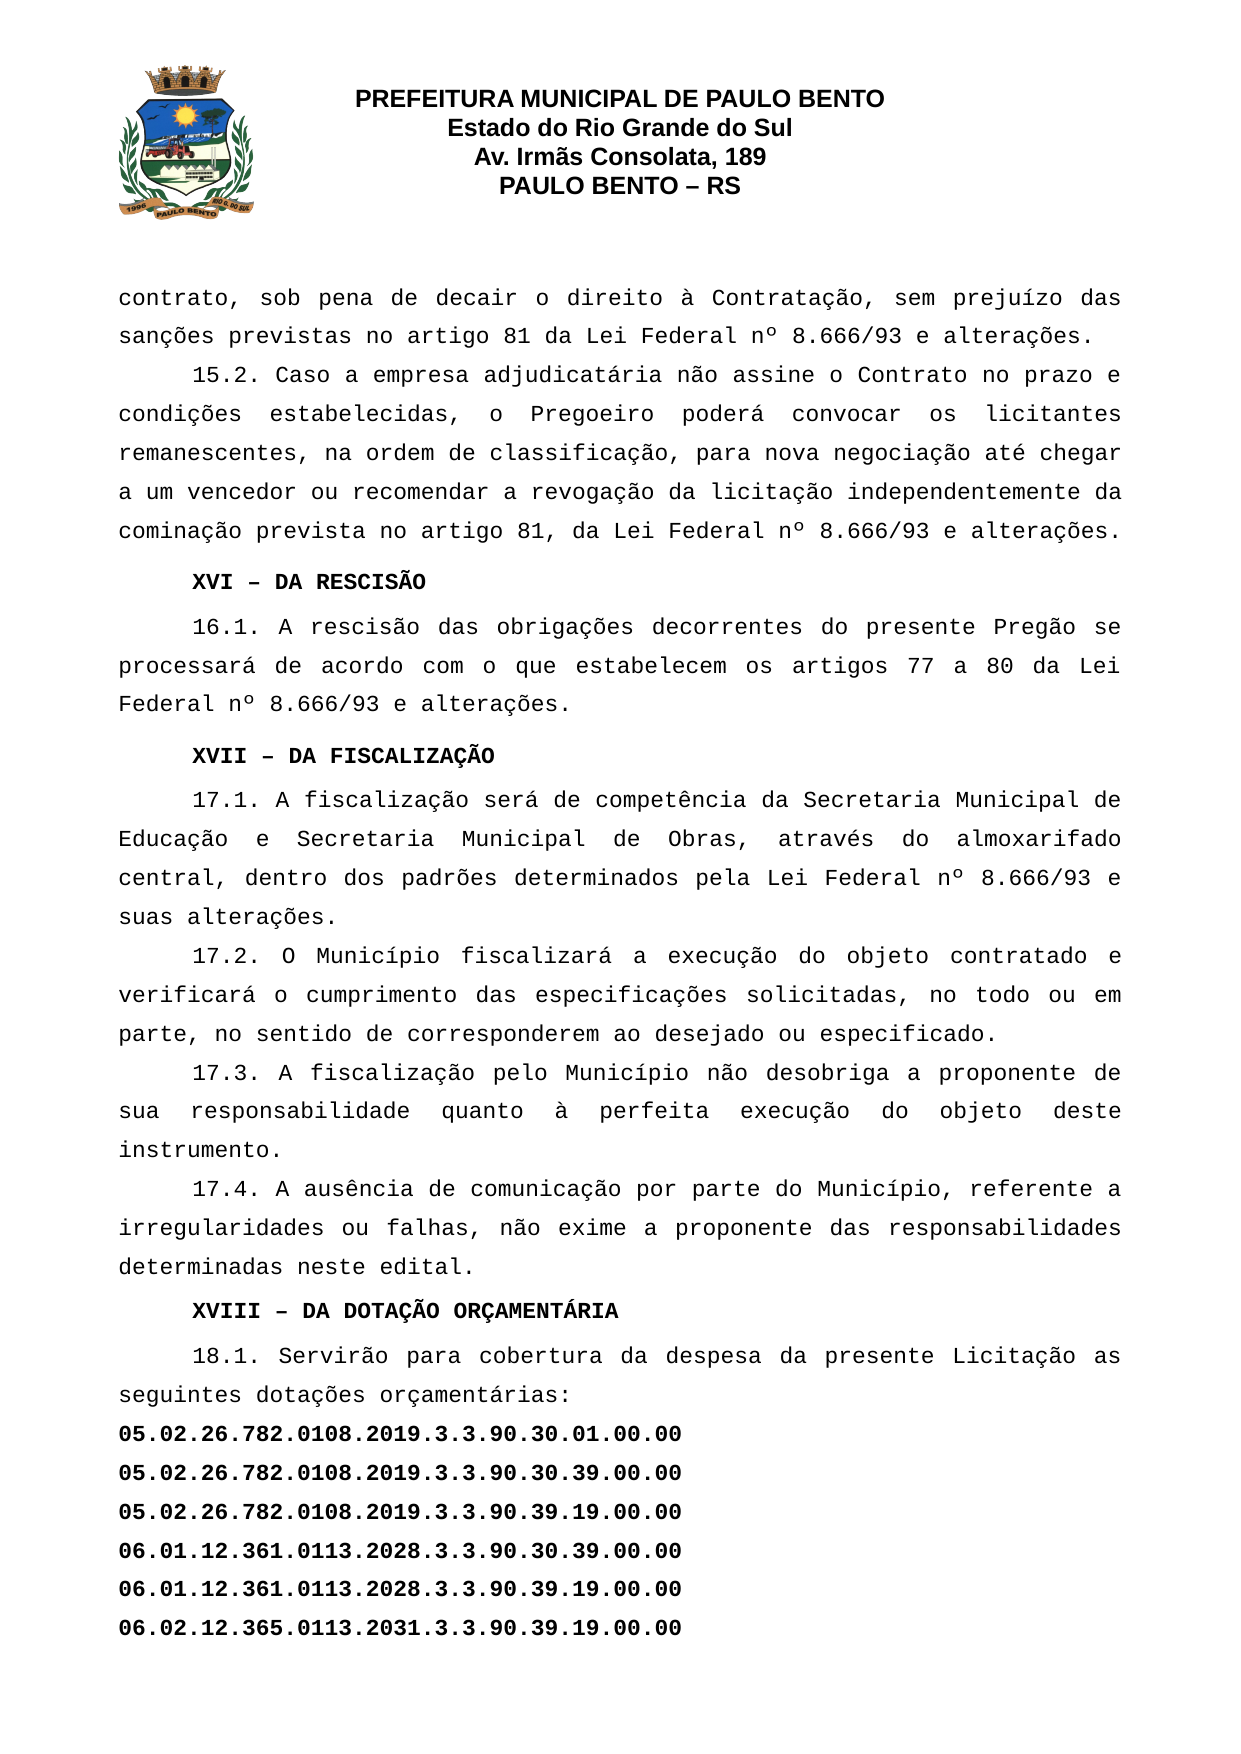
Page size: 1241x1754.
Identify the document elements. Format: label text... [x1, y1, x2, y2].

text 17.3. A fiscalização pelo Município não desobriga a proponente de sua responsabilidade quanto à perfeita execução do objeto deste instrumento. [118, 1061, 1122, 1164]
text XVIII – DA DOTAÇÃO ORÇAMENTÁRIA [118, 1300, 1122, 1326]
text 15.2. Caso a empresa adjudicatária não assine o Contrato no prazo e condições estabelecidas, o Pregoeiro poderá convocar os licitantes remanescentes, na ordem de classificação, para nova negociação até chegar a um vencedor ou recomendar a revogação da licitação independentemente da cominação prevista no artigo 81, da Lei Federal nº 8.666/93 e alterações. [118, 364, 1122, 545]
text XVI – DA RESCISÃO [118, 570, 1122, 596]
text 17.1. A fiscalização será de competência da Secretaria Municipal de Educação e Secretaria Municipal de Obras, através do almoxarifado central, dentro dos padrões determinados pela Lei Federal nº 8.666/93 e suas alterações. [118, 789, 1122, 931]
text 17.2. O Município fiscalizará a execução do objeto contratado e verificará o cumprimento das especificações solicitadas, no todo ou em parte, no sentido de corresponderem ao desejado ou especificado. [118, 944, 1122, 1048]
text 05.02.26.782.0108.2019.3.3.90.30.01.00.00 05.02.26.782.0108.2019.3.3.90.30.39.00.00 05.02.26.782.0108.2019.3.3.90.39.19.00.00 06.01.12.361.0113.2028.3.3.90.30.39.00.00 06.01.12.361.0113.2028.3.3.90.39.19.00.00 06.02.12.365.0113.2031.3.3.90.39.19.00.00 [118, 1422, 1122, 1643]
text 16.1. A rescisão das obrigações decorrentes do presente Pregão se processará de acordo com o que estabelecem os artigos 77 a 80 da Lei Federal nº 8.666/93 e alterações. [118, 615, 1122, 719]
picture [118, 65, 254, 220]
text XVII – DA FISCALIZAÇÃO [118, 744, 1122, 770]
text 18.1. Servirão para cobertura da despesa da presente Licitação as seguintes dotações orçamentárias: [118, 1345, 1122, 1409]
text 17.4. A ausência de comunicação por parte do Município, referente a irregularidades ou falhas, não exime a proponente das responsabilidades determinadas neste edital. [118, 1177, 1122, 1281]
text contrato, sob pena de decair o direito à Contratação, sem prejuízo das sanções previstas no artigo 81 da Lei Federal nº 8.666/93 e alterações. [118, 286, 1122, 351]
